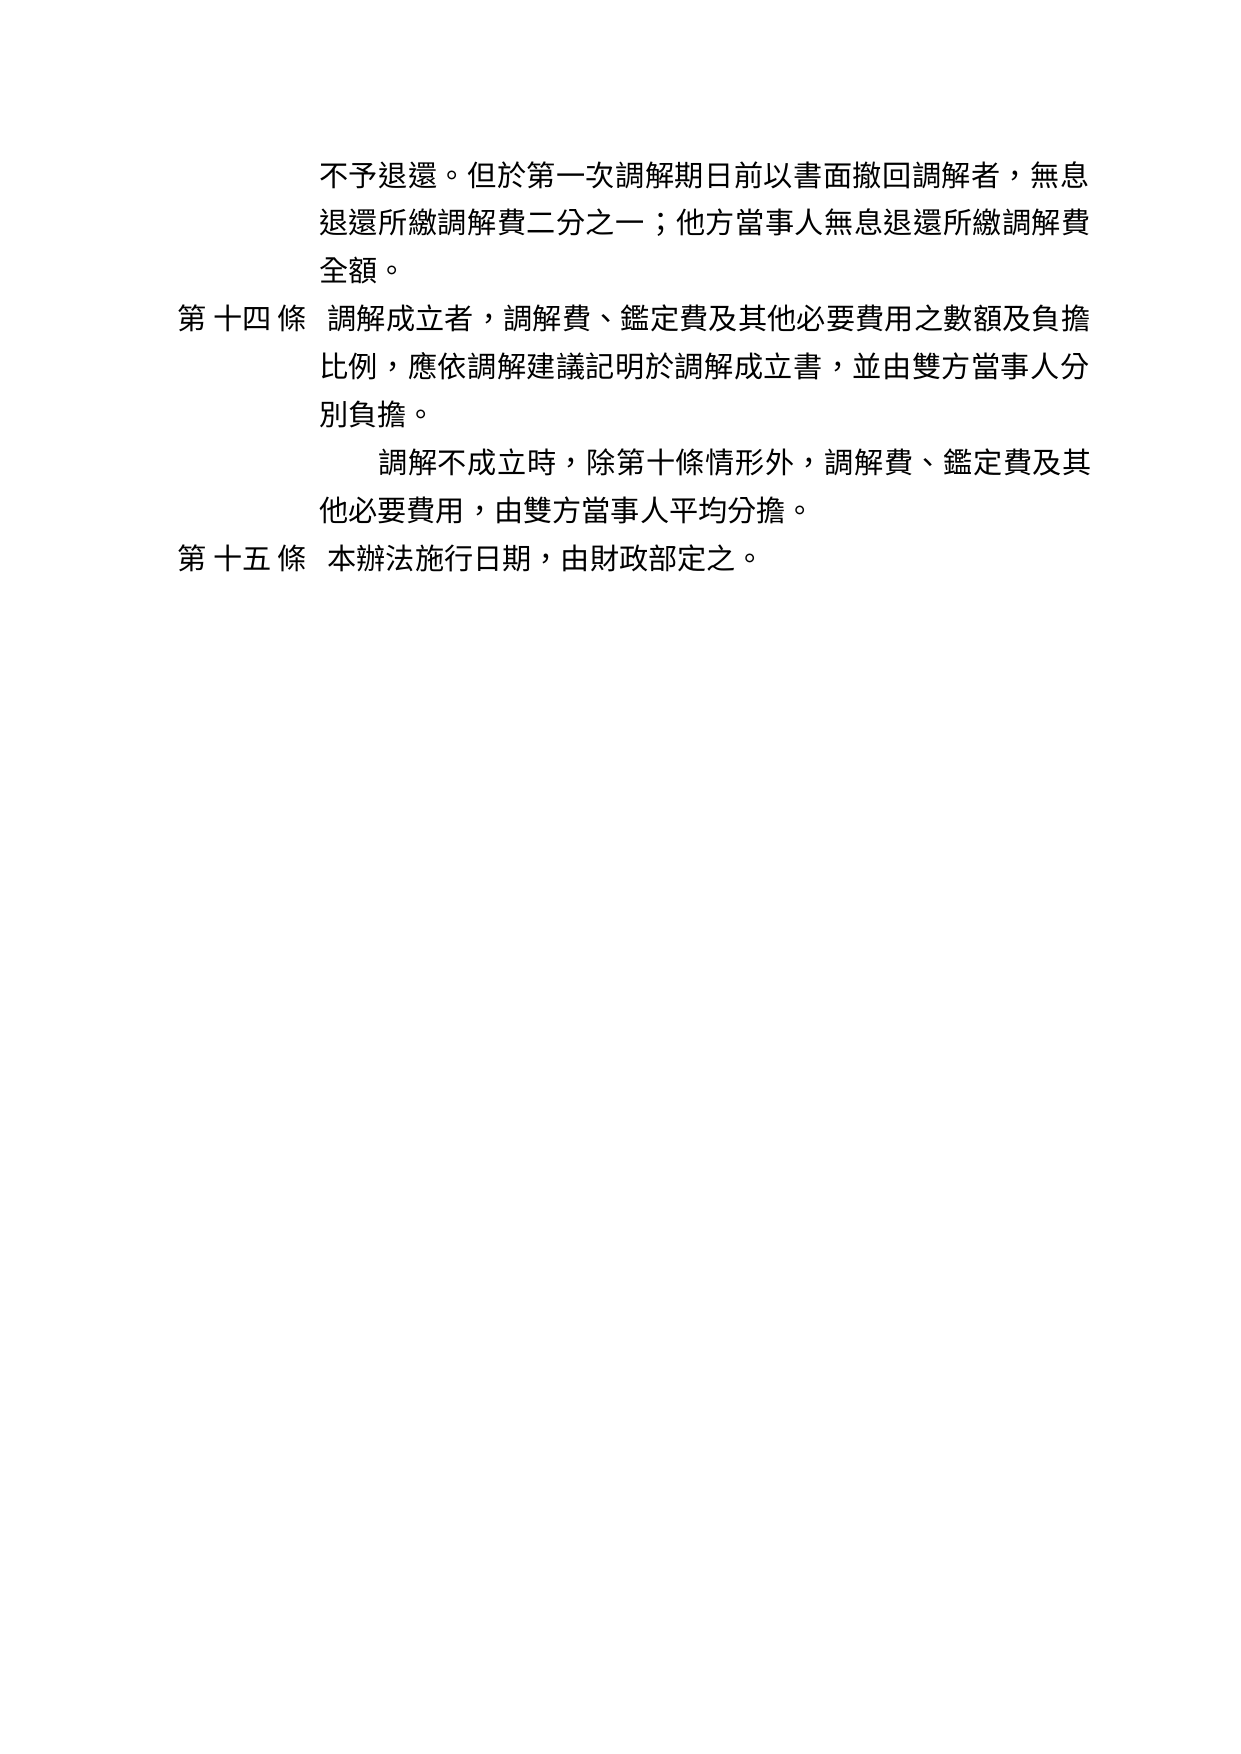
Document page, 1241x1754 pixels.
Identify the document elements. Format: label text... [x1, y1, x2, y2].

text 調解不成立時，除第十條情形外，調解費、鑑定費及其他必要費用，由雙方當事人平均分擔。 [319, 435, 1092, 531]
text 第 十四 條 調解成立者，調解費、鑑定費及其他必要費用之數額及負擔比例，應依調解建議記明於調解成立書，並由雙方當事人分別負擔。 [177, 291, 1092, 435]
text 第 十五 條 本辦法施行日期，由財政部定之。 [177, 531, 1092, 579]
text 不予退還。但於第一次調解期日前以書面撤回調解者，無息退還所繳調解費二分之一；他方當事人無息退還所繳調解費全額。 [177, 148, 1092, 291]
